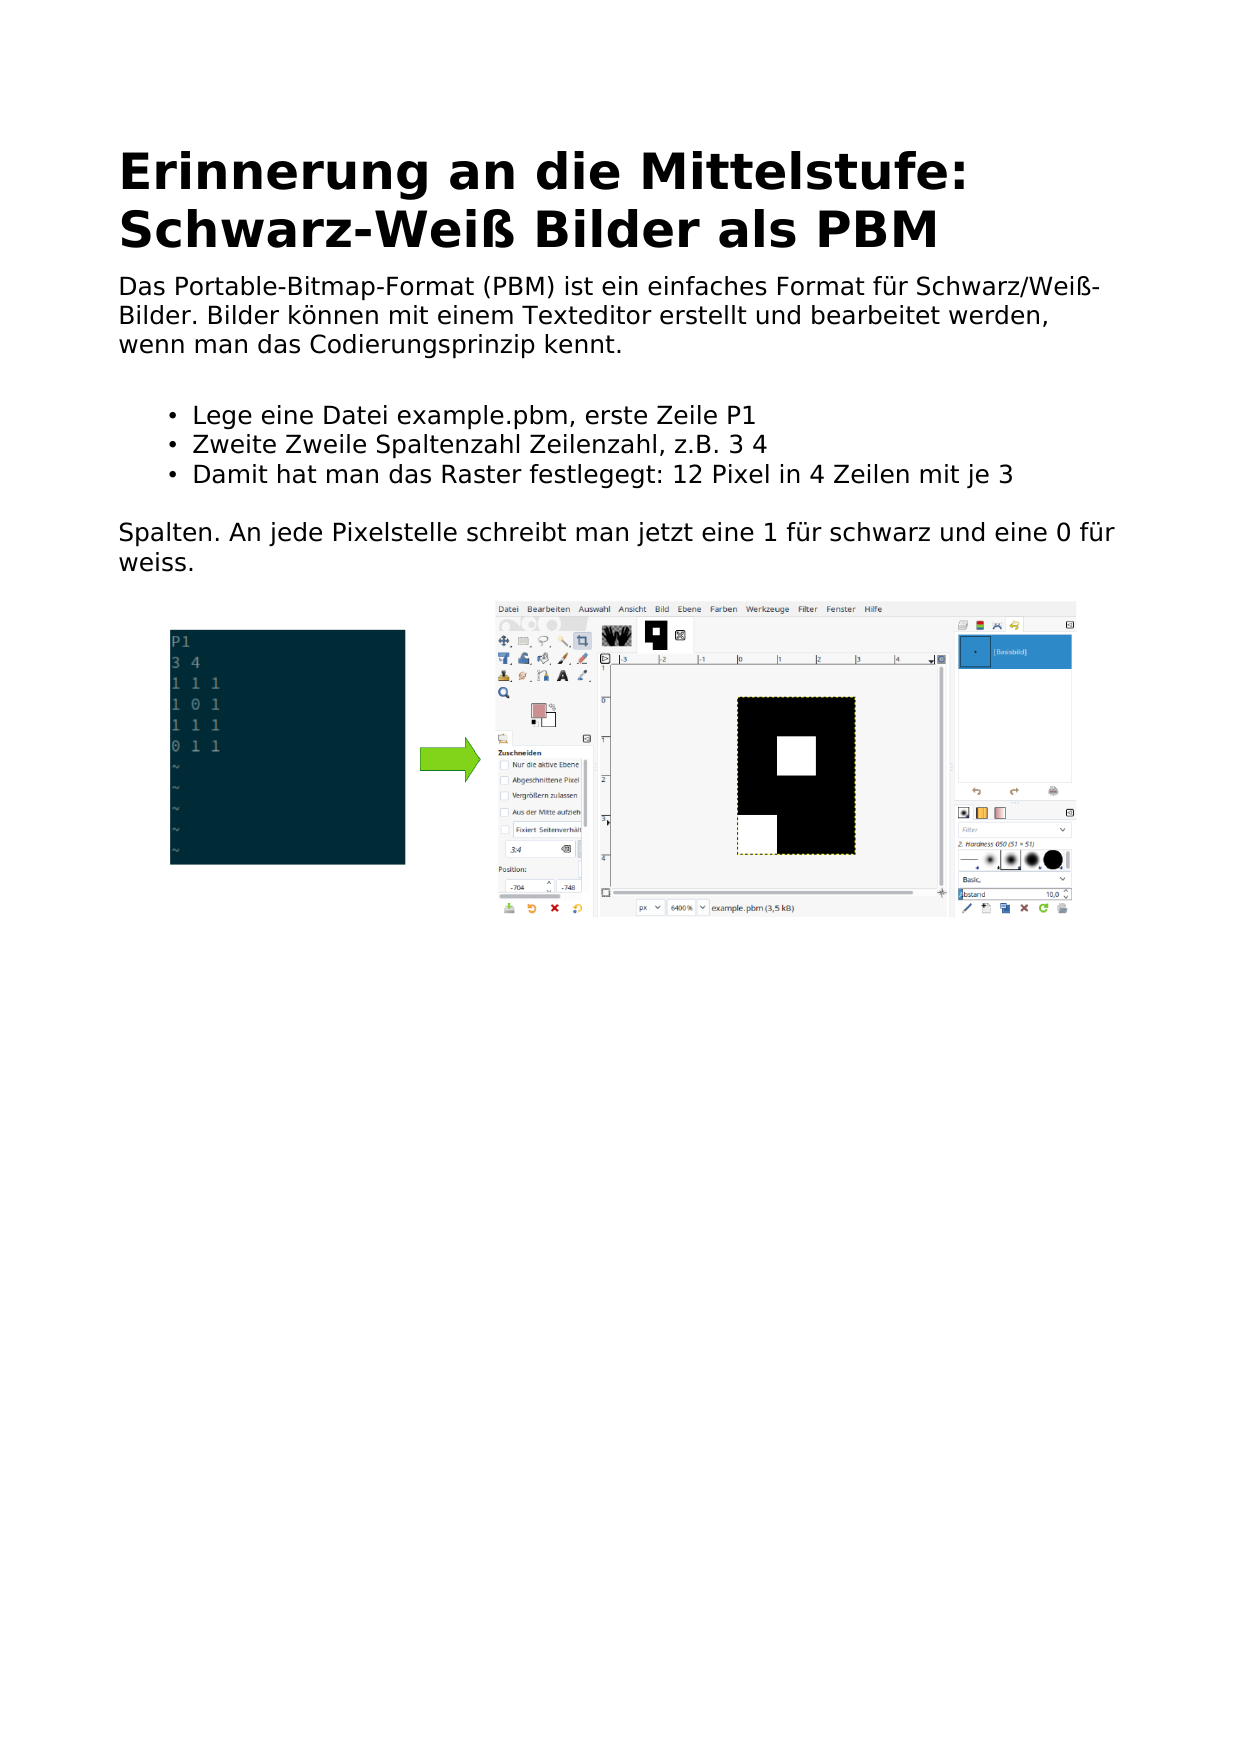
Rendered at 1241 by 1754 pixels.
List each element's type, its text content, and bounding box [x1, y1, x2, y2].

subtitle Erinnerung an die Mittelstufe: Schwarz-Weiß Bilder als PBM [118, 143, 1122, 259]
list Lege eine Datei example.pbm, erste Zeile P1 [177, 402, 1122, 431]
picture [151, 589, 1089, 941]
list Damit hat man das Raster festlegegt: 12 Pixel in 4 Zeilen mit je 3 [177, 460, 1122, 489]
list Zweite Zweile Spaltenzahl Zeilenzahl, z.B. 3 4 [177, 431, 1122, 460]
text Das Portable-Bitmap-Format (PBM) ist ein einfaches Format für Schwarz/Weiß-Bilder. Bilder können mit einem Texteditor erstellt und bearbeitet werden, wenn man das Codierungsprinzip kennt. [118, 272, 1122, 359]
text Spalten. An jede Pixelstelle schreibt man jetzt eine 1 für schwarz und eine 0 für weiss. [118, 518, 1122, 577]
